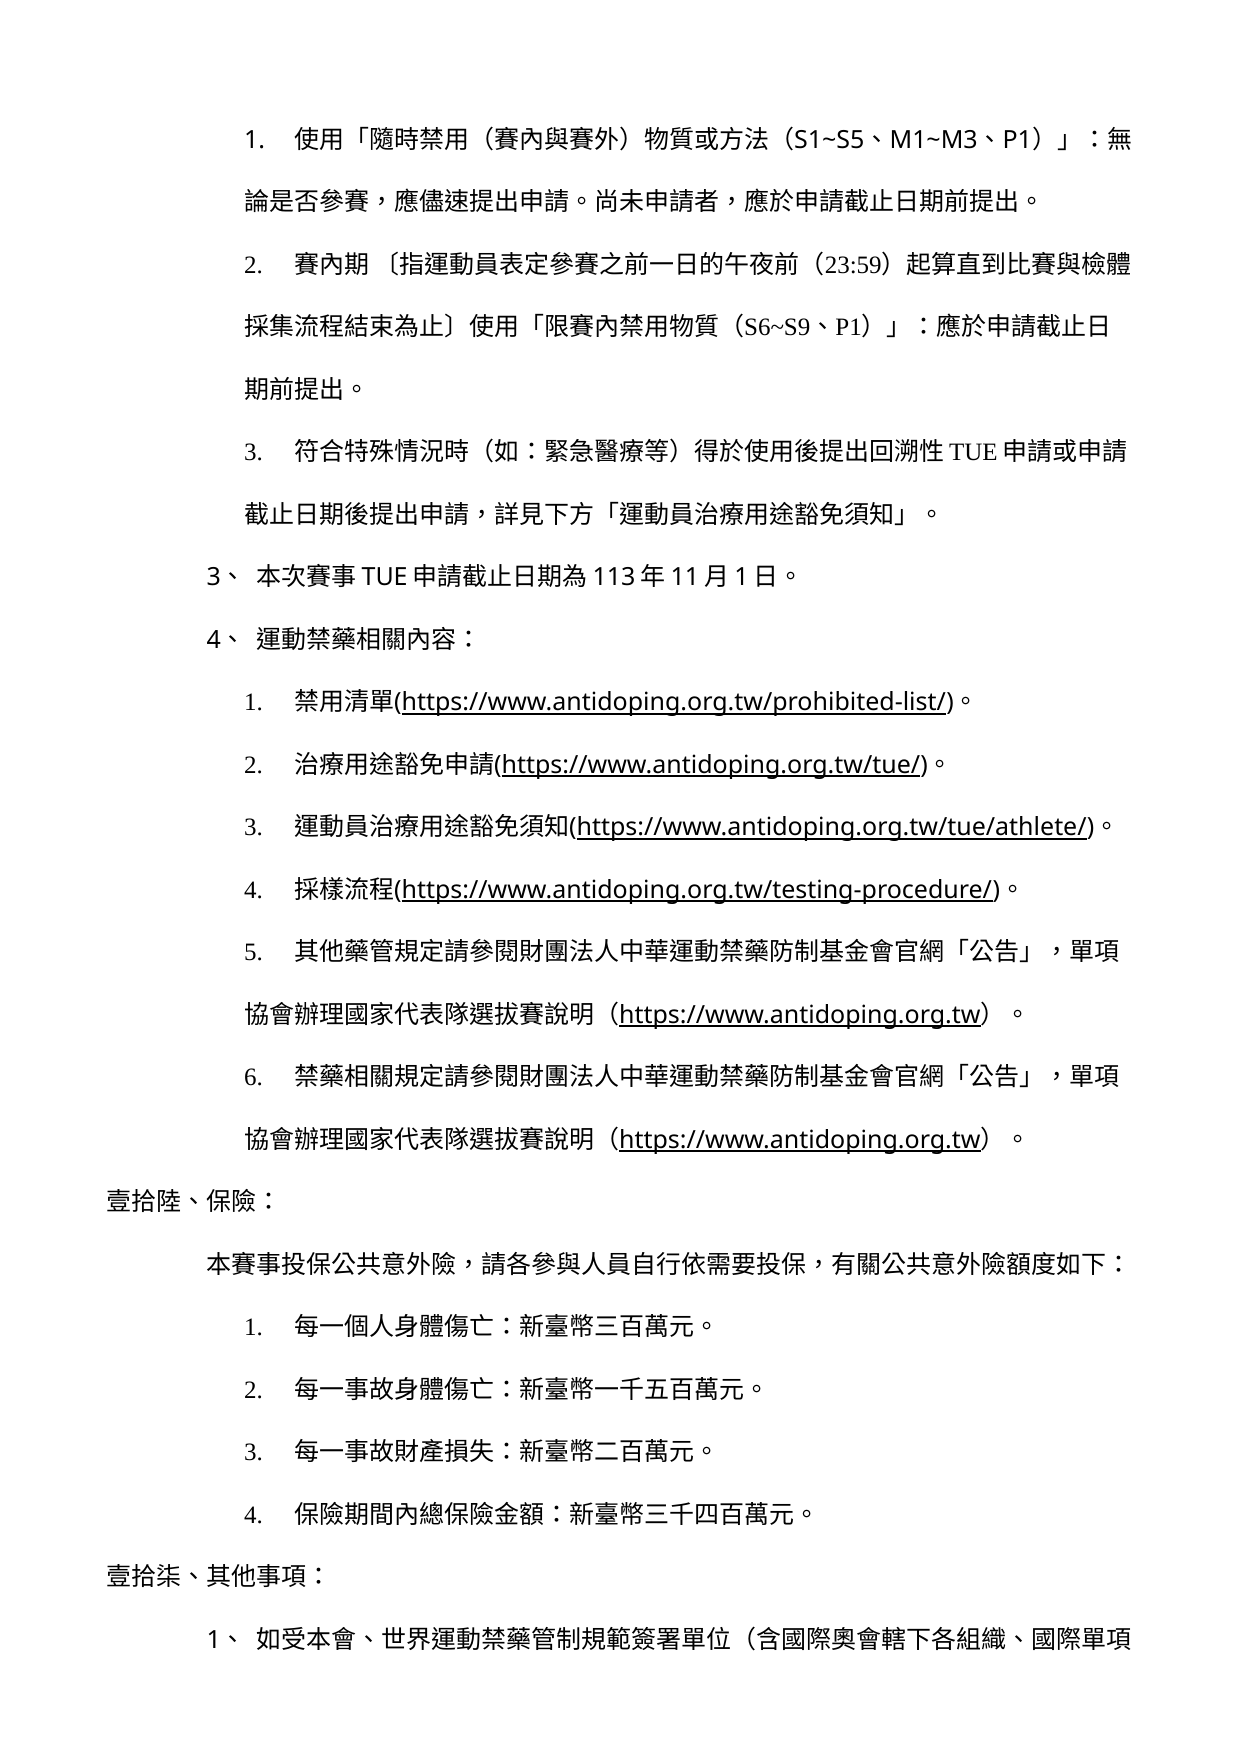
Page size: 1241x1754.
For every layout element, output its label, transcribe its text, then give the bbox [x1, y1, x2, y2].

list 每一事故財產損失：新臺幣二百萬元。 [244, 1408, 1134, 1471]
text 壹拾柒、其他事項： [106, 1533, 1134, 1596]
list 使用「隨時禁用（賽內與賽外）物質或方法（S1~S5、M1~M3、P1）」：無論是否參賽，應儘速提出申請。尚未申請者，應於申請截止日期前提出。 [244, 96, 1134, 221]
list 運動員治療用途豁免須知(https://www.antidoping.org.tw/tue/athlete/)。 [244, 783, 1134, 846]
list 其他藥管規定請參閱財團法人中華運動禁藥防制基金會官網「公告」，單項協會辦理國家代表隊選拔賽說明（https://www.antidoping.org.tw）。 [244, 908, 1134, 1033]
list 採樣流程(https://www.antidoping.org.tw/testing-procedure/)。 [244, 846, 1134, 908]
list 本次賽事TUE申請截止日期為113年11月1日。 [206, 533, 1134, 596]
list 保險期間內總保險金額：新臺幣三千四百萬元。 [244, 1471, 1134, 1533]
text 本賽事投保公共意外險，請各參與人員自行依需要投保，有關公共意外險額度如下： [206, 1221, 1134, 1283]
list 每一個人身體傷亡：新臺幣三百萬元。 [244, 1283, 1134, 1346]
text 壹拾陸、保險： [106, 1158, 1134, 1221]
list 禁藥相關規定請參閱財團法人中華運動禁藥防制基金會官網「公告」，單項協會辦理國家代表隊選拔賽說明（https://www.antidoping.org.tw）。 [244, 1033, 1134, 1158]
list 運動禁藥相關內容： [206, 596, 1134, 658]
list 如受本會、世界運動禁藥管制規範簽署單位（含國際奧會轄下各組織、國際單項 [206, 1596, 1134, 1658]
list 賽內期 〔指運動員表定參賽之前一日的午夜前（23:59）起算直到比賽與檢體採集流程結束為止〕使用「限賽內禁用物質（S6~S9、P1）」：應於申請截止日期前提出。 [244, 221, 1134, 408]
list 治療用途豁免申請(https://www.antidoping.org.tw/tue/)。 [244, 721, 1134, 783]
list 禁用清單(https://www.antidoping.org.tw/prohibited-list/)。 [244, 658, 1134, 721]
list 符合特殊情況時（如：緊急醫療等）得於使用後提出回溯性TUE申請或申請截止日期後提出申請，詳見下方「運動員治療用途豁免須知」。 [244, 408, 1134, 533]
list 每一事故身體傷亡：新臺幣一千五百萬元。 [244, 1346, 1134, 1408]
